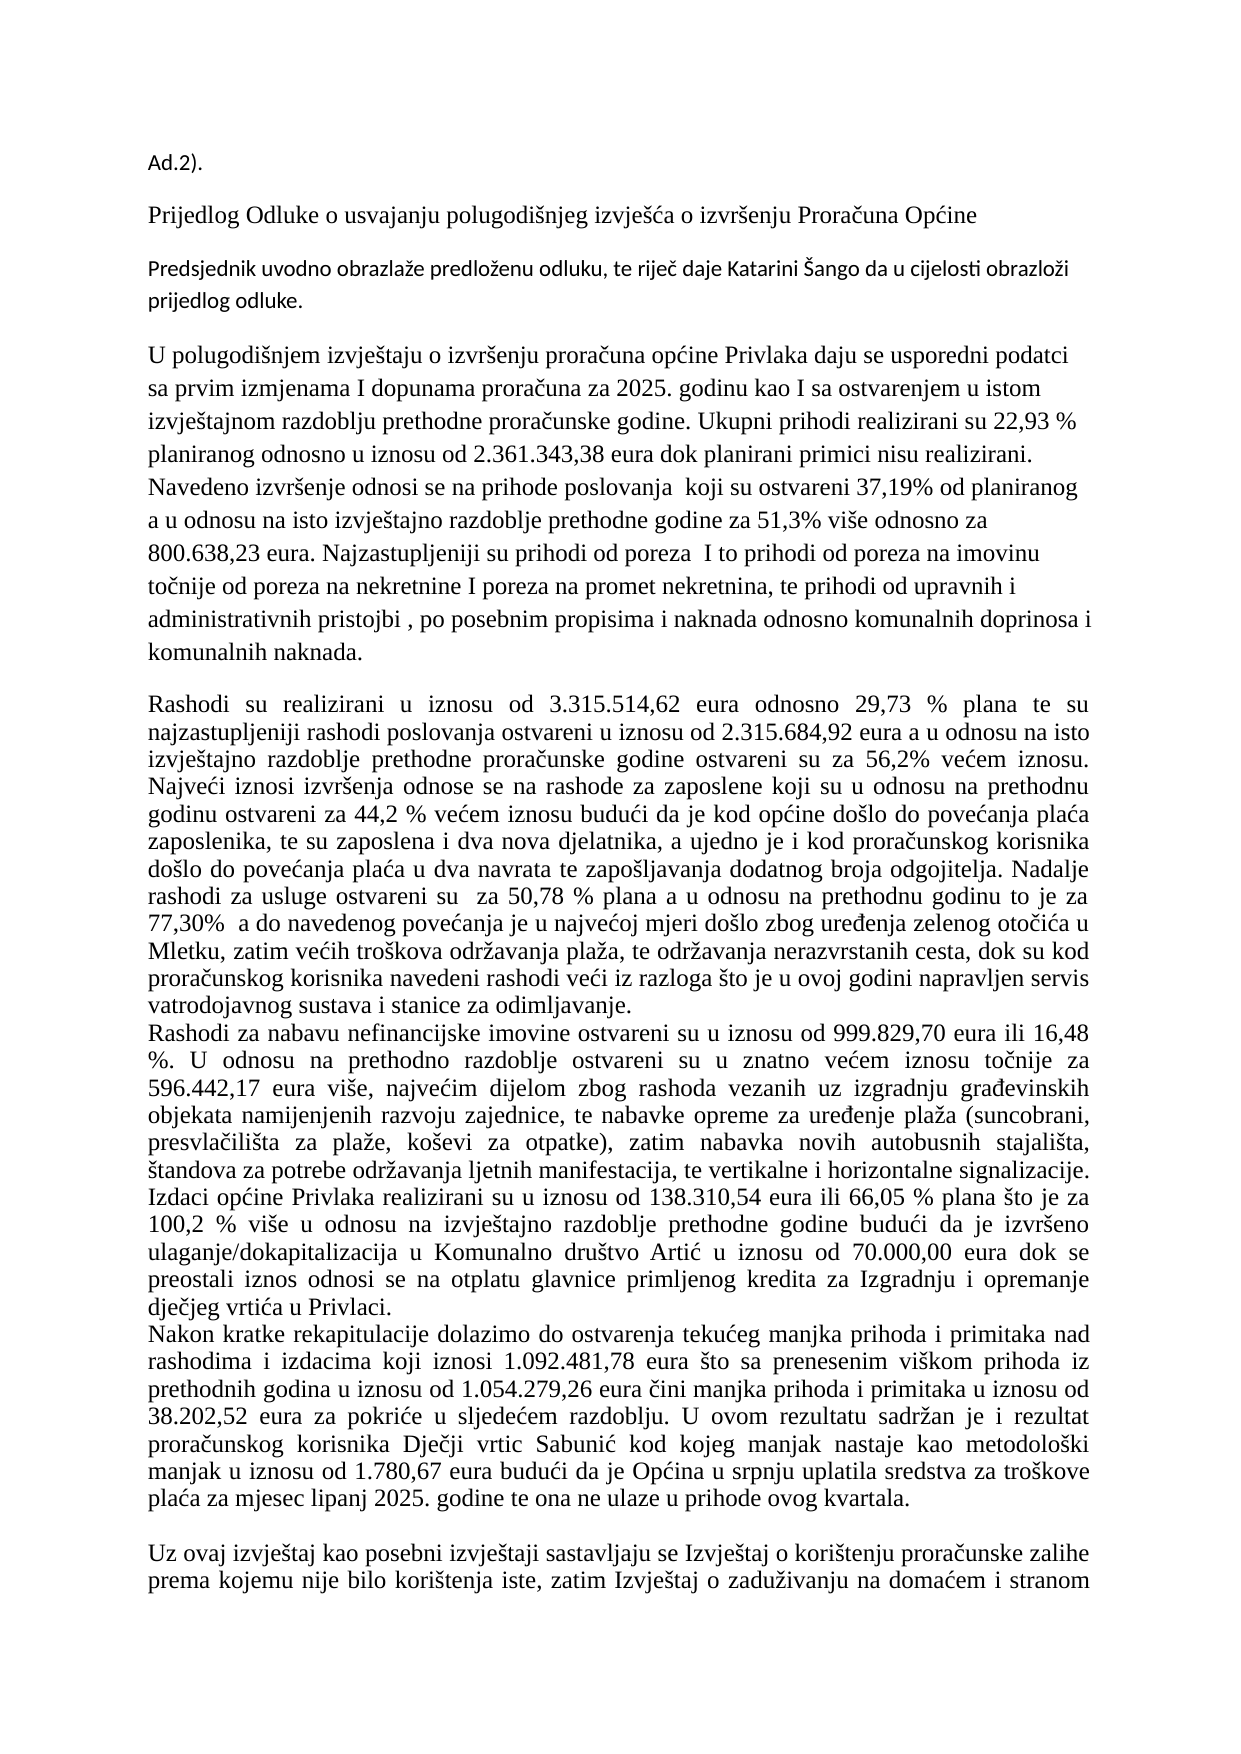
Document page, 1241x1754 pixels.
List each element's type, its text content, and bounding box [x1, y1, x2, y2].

text Predsjednik uvodno obrazlaže predloženu odluku, te riječ daje Katarini Šango da u cijelosti obrazloži prijedlog odluke. [148, 254, 1093, 315]
text Izdaci općine Privlaka realizirani su u iznosu od 138.310,54 eura ili 66,05 % plana što je za 100,2 % više u odnosu na izvještajno razdoblje prethodne godine budući da je izvršeno ulaganje/dokapitalizacija u Komunalno društvo Artić u iznosu od 70.000,00 eura dok se preostali iznos odnosi se na otplatu glavnice primljenog kredita za Izgradnju i opremanje dječjeg vrtića u Privlaci. [148, 1184, 1091, 1321]
text Prijedlog Odluke o usvajanju polugodišnjeg izvješća o izvršenju Proračuna Općine [148, 201, 1093, 229]
text Nakon kratke rekapitulacije dolazimo do ostvarenja tekućeg manjka prihoda i primitaka nad rashodima i izdacima koji iznosi 1.092.481,78 eura što sa prenesenim viškom prihoda iz prethodnih godina u iznosu od 1.054.279,26 eura čini manjka prihoda i primitaka u iznosu od 38.202,52 eura za pokriće u sljedećem razdoblju. U ovom rezultatu sadržan je i rezultat proračunskog korisnika Dječji vrtic Sabunić kod kojeg manjak nastaje kao metodološki manjak u iznosu od 1.780,67 eura budući da je Općina u srpnju uplatila sredstva za troškove plaća za mjesec lipanj 2025. godine te ona ne ulaze u prihode ovog kvartala. [148, 1321, 1091, 1512]
text Uz ovaj izvještaj kao posebni izvještaji sastavljaju se Izvještaj o korištenju proračunske zalihe prema kojemu nije bilo korištenja iste, zatim Izvještaj o zaduživanju na domaćem i stranom [148, 1539, 1091, 1594]
text Rashodi za nabavu nefinancijske imovine ostvareni su u iznosu od 999.829,70 eura ili 16,48 %. U odnosu na prethodno razdoblje ostvareni su u znatno većem iznosu točnije za 596.442,17 eura više, najvećim dijelom zbog rashoda vezanih uz izgradnju građevinskih objekata namijenjenih razvoju zajednice, te nabavke opreme za uređenje plaža (suncobrani, presvlačilišta za plaže, koševi za otpatke), zatim nabavka novih autobusnih stajališta, štandova za potrebe održavanja ljetnih manifestacija, te vertikalne i horizontalne signalizacije. [148, 1019, 1091, 1184]
text Rashodi su realizirani u iznosu od 3.315.514,62 eura odnosno 29,73 % plana te su najzastupljeniji rashodi poslovanja ostvareni u iznosu od 2.315.684,92 eura a u odnosu na isto izvještajno razdoblje prethodne proračunske godine ostvareni su za 56,2% većem iznosu. Najveći iznosi izvršenja odnose se na rashode za zaposlene koji su u odnosu na prethodnu godinu ostvareni za 44,2 % većem iznosu budući da je kod općine došlo do povećanja plaća zaposlenika, te su zaposlena i dva nova djelatnika, a ujedno je i kod proračunskog korisnika došlo do povećanja plaća u dva navrata te zapošljavanja dodatnog broja odgojitelja. Nadalje rashodi za usluge ostvareni su za 50,78 % plana a u odnosu na prethodnu godinu to je za 77,30% a do navedenog povećanja je u najvećoj mjeri došlo zbog uređenja zelenog otočića u Mletku, zatim većih troškova održavanja plaža, te održavanja nerazvrstanih cesta, dok su kod proračunskog korisnika navedeni rashodi veći iz razloga što je u ovoj godini napravljen servis vatrodojavnog sustava i stanice za odimljavanje. [148, 691, 1091, 1019]
text U polugodišnjem izvještaju o izvršenju proračuna općine Privlaka daju se usporedni podatci sa prvim izmjenama I dopunama proračuna za 2025. godinu kao I sa ostvarenjem u istom izvještajnom razdoblju prethodne proračunske godine. Ukupni prihodi realizirani su 22,93 % planiranog odnosno u iznosu od 2.361.343,38 eura dok planirani primici nisu realizirani. Navedeno izvršenje odnosi se na prihode poslovanja koji su ostvareni 37,19% od planiranog a u odnosu na isto izvještajno razdoblje prethodne godine za 51,3% više odnosno za 800.638,23 eura. Najzastupljeniji su prihodi od poreza I to prihodi od poreza na imovinu točnije od poreza na nekretnine I poreza na promet nekretnina, te prihodi od upravnih i administrativnih pristojbi , po posebnim propisima i naknada odnosno komunalnih doprinosa i komunalnih naknada. [148, 340, 1093, 666]
text Ad.2). [148, 148, 1093, 176]
